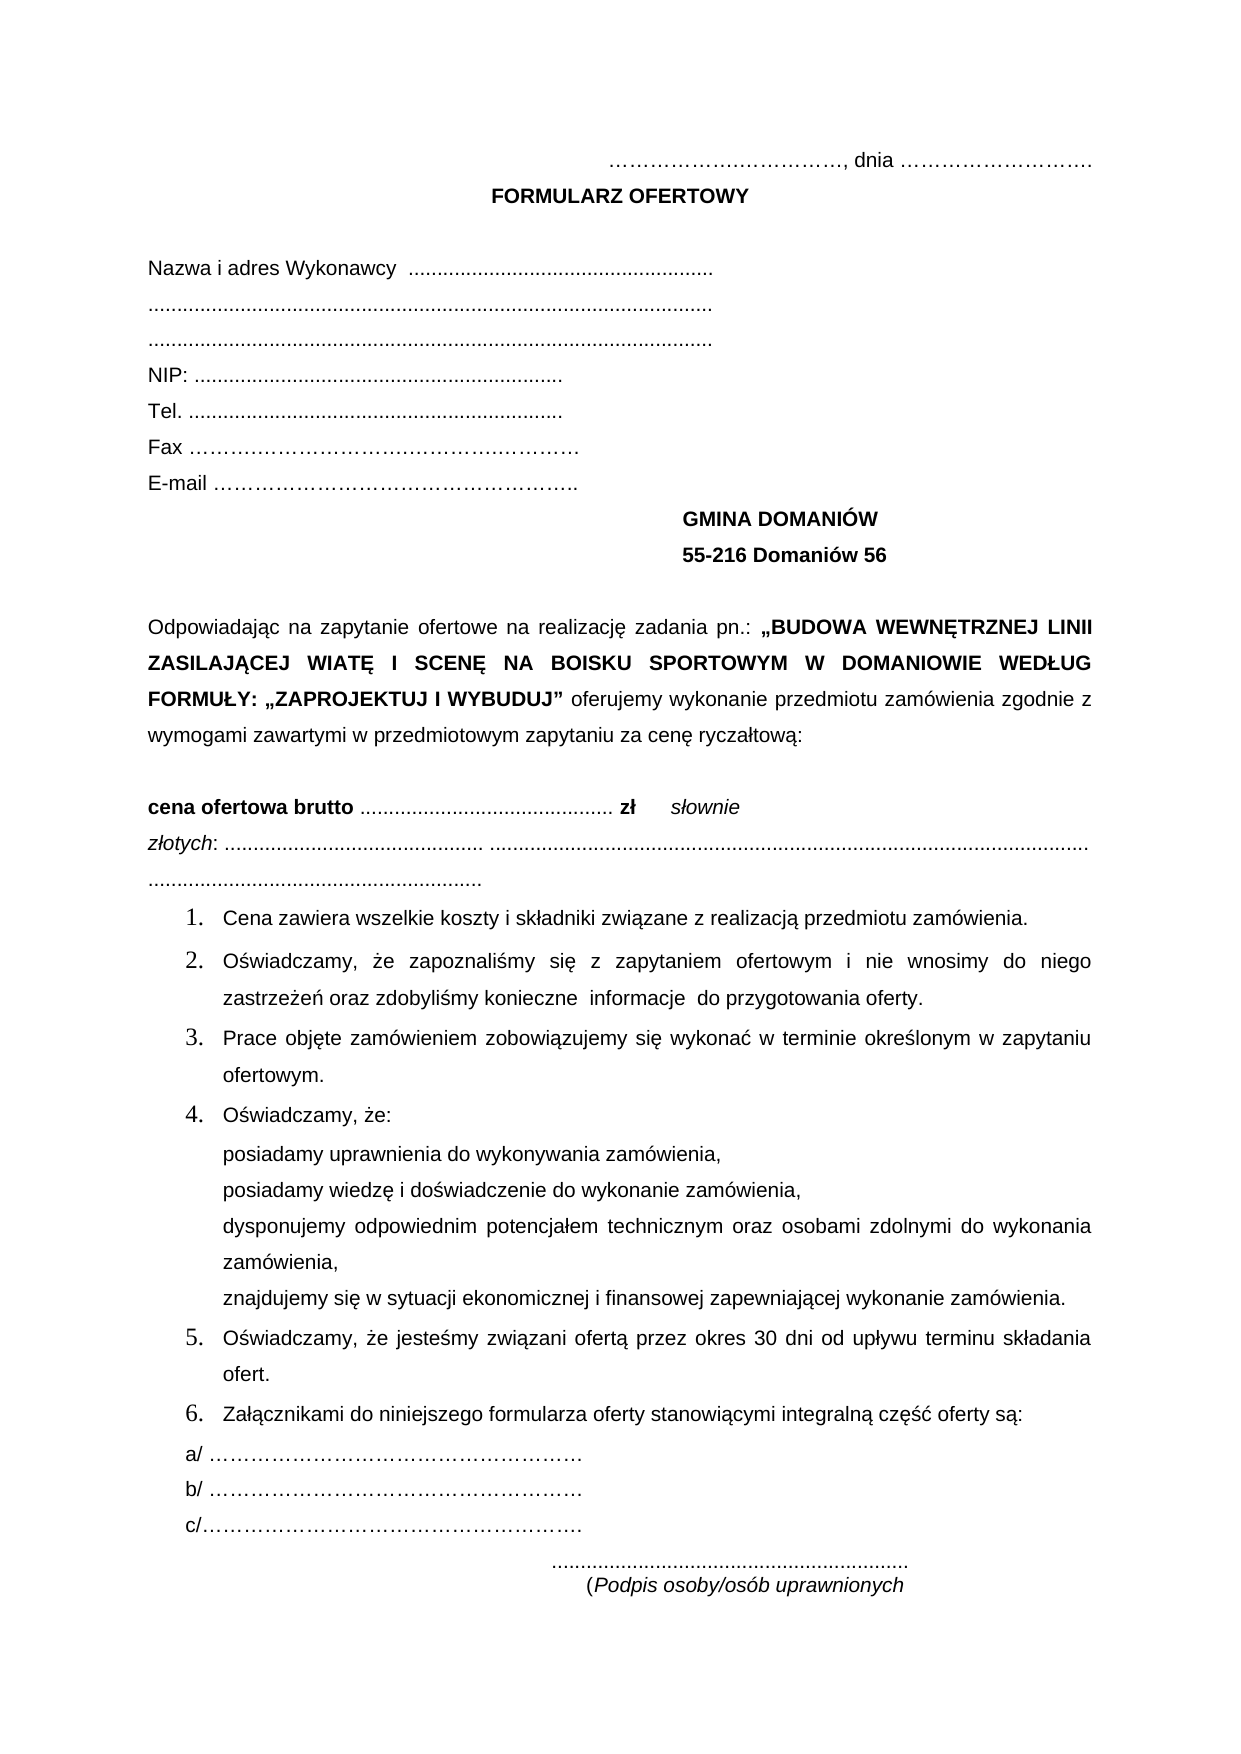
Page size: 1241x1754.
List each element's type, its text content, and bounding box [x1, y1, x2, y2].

text b/ ……………………………………………… [148, 1477, 1093, 1501]
text znajdujemy się w sytuacji ekonomicznej i finansowej zapewniającej wykonanie zamówienia. [223, 1286, 1093, 1309]
text Fax ……….………………….………….………… [148, 435, 1093, 459]
text GMINA DOMANIÓW [561, 507, 1093, 531]
list Oświadczamy, że jesteśmy związani ofertą przez okres 30 dni od upływu terminu składania ofert. [185, 1322, 1093, 1386]
text ……………….……………, dnia ………………………. [148, 148, 1093, 172]
text a/ ……………………………………………… [148, 1441, 1093, 1465]
text .................................................................................................. [148, 291, 1093, 315]
text .............................................................. [148, 1549, 1093, 1573]
text posiadamy wiedzę i doświadczenie do wykonanie zamówienia, [223, 1178, 1093, 1202]
text dysponujemy odpowiednim potencjałem technicznym oraz osobami zdolnymi do wykonania zamówienia, [223, 1214, 1093, 1274]
text NIP: ................................................................ [148, 363, 1093, 387]
list Cena zawiera wszelkie koszty i składniki związane z realizacją przedmiotu zamówienia. [185, 902, 1093, 931]
text E-mail …………………………………………….. [148, 471, 1093, 495]
list Prace objęte zamówieniem zobowiązujemy się wykonać w terminie określonym w zapytaniu ofertowym. [185, 1022, 1093, 1087]
text Odpowiadając na zapytanie ofertowe na realizację zadania pn.: „BUDOWA WEWNĘTRZNEJ LINII ZASILAJĄCEJ WIATĘ I SCENĘ NA BOISKU SPORTOWYM W DOMANIOWIE WEDŁUG FORMUŁY: „ZAPROJEKTUJ I WYBUDUJ” oferujemy wykonanie przedmiotu zamówienia zgodnie z wymogami zawartymi w przedmiotowym zapytaniu za cenę ryczałtową: [148, 615, 1093, 747]
text (Podpis osoby/osób uprawnionych [148, 1573, 1093, 1597]
list Oświadczamy, że: [185, 1099, 1093, 1127]
list Oświadczamy, że zapoznaliśmy się z zapytaniem ofertowym i nie wnosimy do niego zastrzeżeń oraz zdobyliśmy konieczne informacje do przygotowania oferty. [185, 945, 1093, 1010]
text Tel. ................................................................. [148, 399, 1093, 423]
text c/………………………………………………. [148, 1513, 1093, 1537]
list Załącznikami do niniejszego formularza oferty stanowiącymi integralną część oferty są: [185, 1398, 1093, 1427]
text Nazwa i adres Wykonawcy ..................................................... [148, 255, 1093, 279]
text .................................................................................................. [148, 327, 1093, 351]
text posiadamy uprawnienia do wykonywania zamówienia, [223, 1142, 1093, 1166]
text cena ofertowa brutto ............................................ zł słownie złotych: ............................................. .................................................................................................................................................................. [148, 794, 1093, 890]
text FORMULARZ OFERTOWY [148, 183, 1093, 207]
text 55-216 Domaniów 56 [561, 543, 1093, 567]
